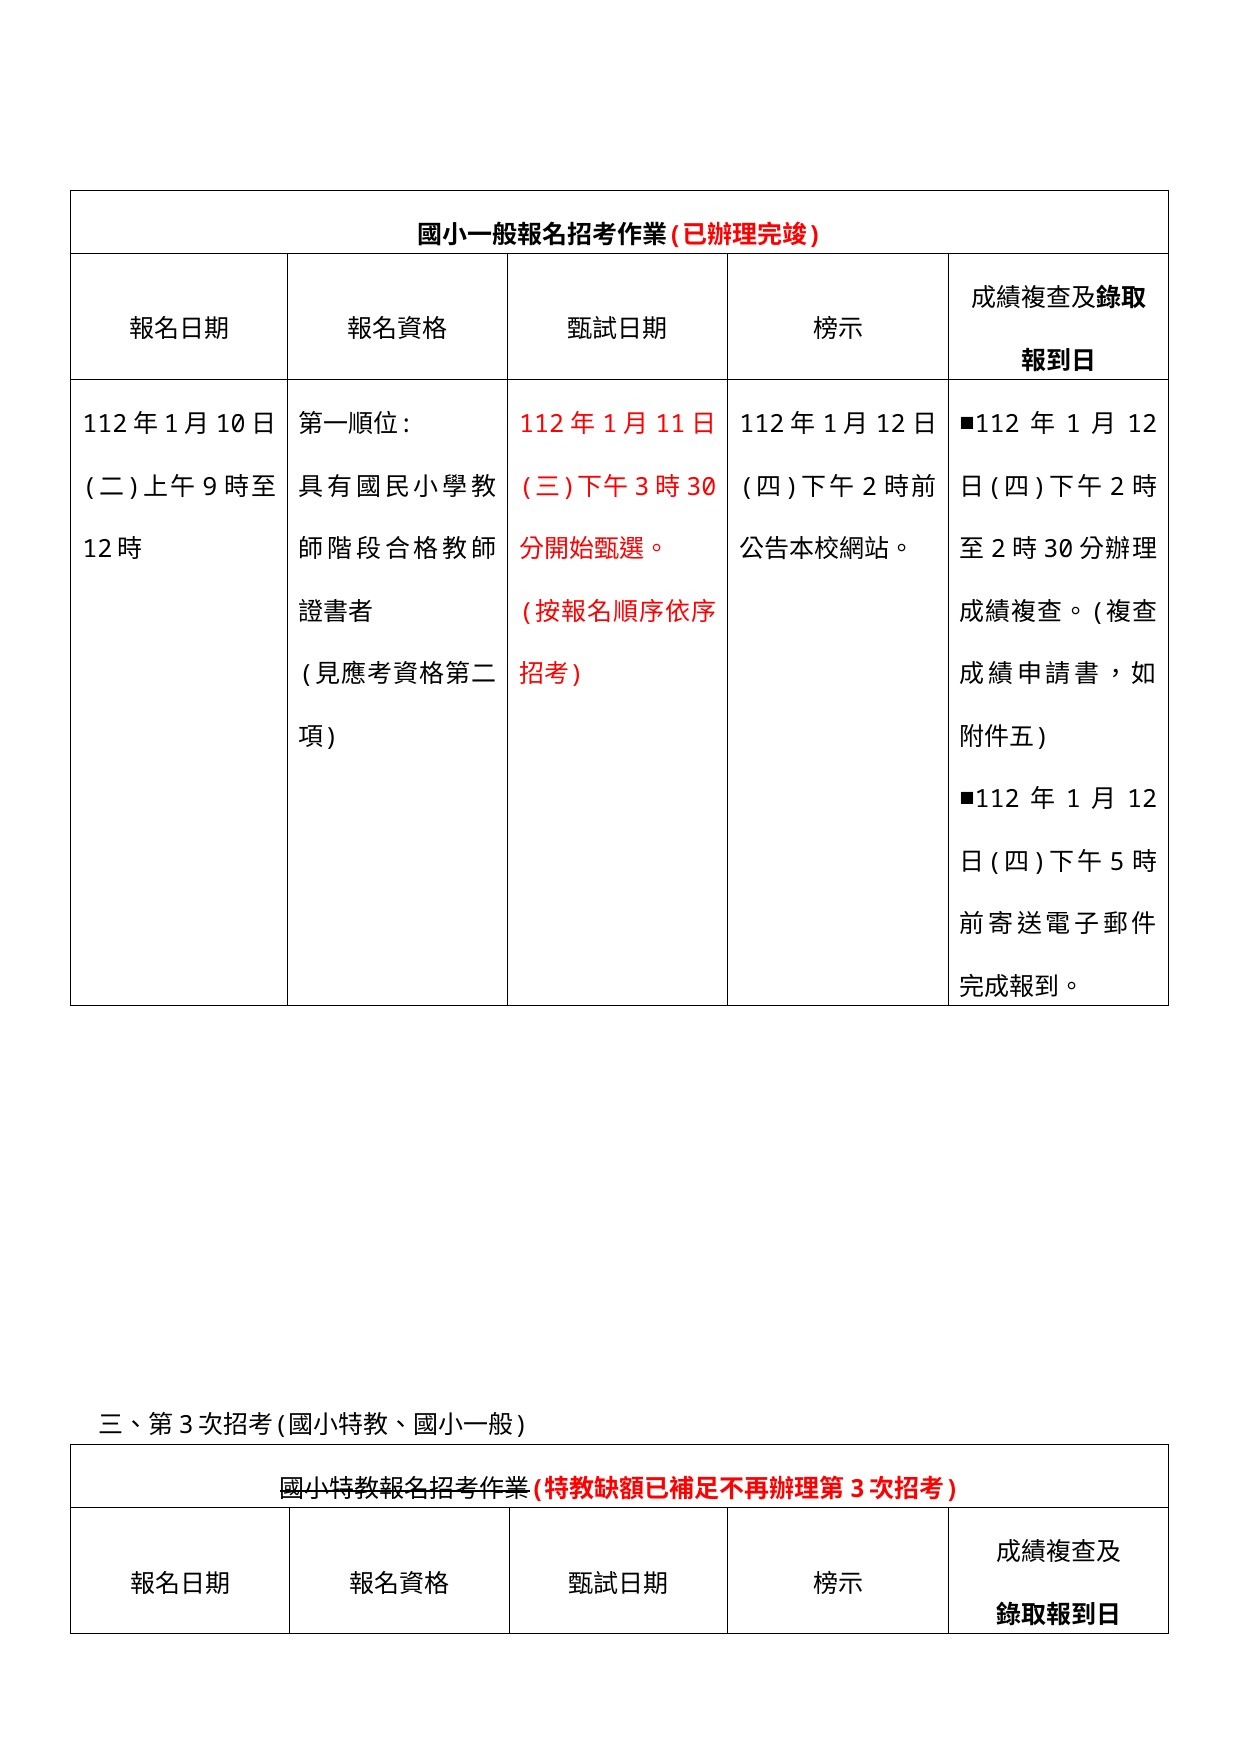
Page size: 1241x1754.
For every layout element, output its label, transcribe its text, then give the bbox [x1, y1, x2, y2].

table_cell 第一順位: 具有國民小學教師階段合格教師證書者 (見應考資格第二項) [288, 380, 507, 1005]
table_cell 甄試日期 [508, 254, 727, 379]
table_cell 成績複查及錄取報到日 [949, 254, 1168, 379]
table_cell 112年1月11日(三)下午3時30分開始甄選。 (按報名順序依序招考) [508, 380, 727, 1005]
table_cell 報名日期 [71, 1508, 289, 1633]
table_header 國小一般報名招考作業(已辦理完竣) [71, 191, 1168, 253]
table_cell 報名資格 [290, 1508, 509, 1633]
table_cell 甄試日期 [510, 1508, 727, 1633]
table_cell 榜示 [728, 1508, 948, 1633]
table_cell 112年1月10日(二)上午9時至12時 [71, 380, 287, 1005]
table_cell 成績複查及 錄取報到日 [949, 1508, 1168, 1633]
table_cell 報名資格 [288, 254, 507, 379]
table_header 國小特教報名招考作業(特教缺額已補足不再辦理第3次招考) [71, 1445, 1168, 1507]
table_cell 榜示 [728, 254, 948, 379]
table_cell 112年1月12日(四)下午2時前公告本校網站。 [728, 380, 948, 1005]
table_cell 報名日期 [71, 254, 287, 379]
text 三、第3次招考(國小特教、國小一般) [71, 1381, 1169, 1444]
table_cell ■112年1月12日(四)下午2時至2時30分辦理成績複查。(複查成績申請書，如附件五) ■112年1月12日(四)下午5時前寄送電子郵件完成報到。 [949, 380, 1168, 1005]
